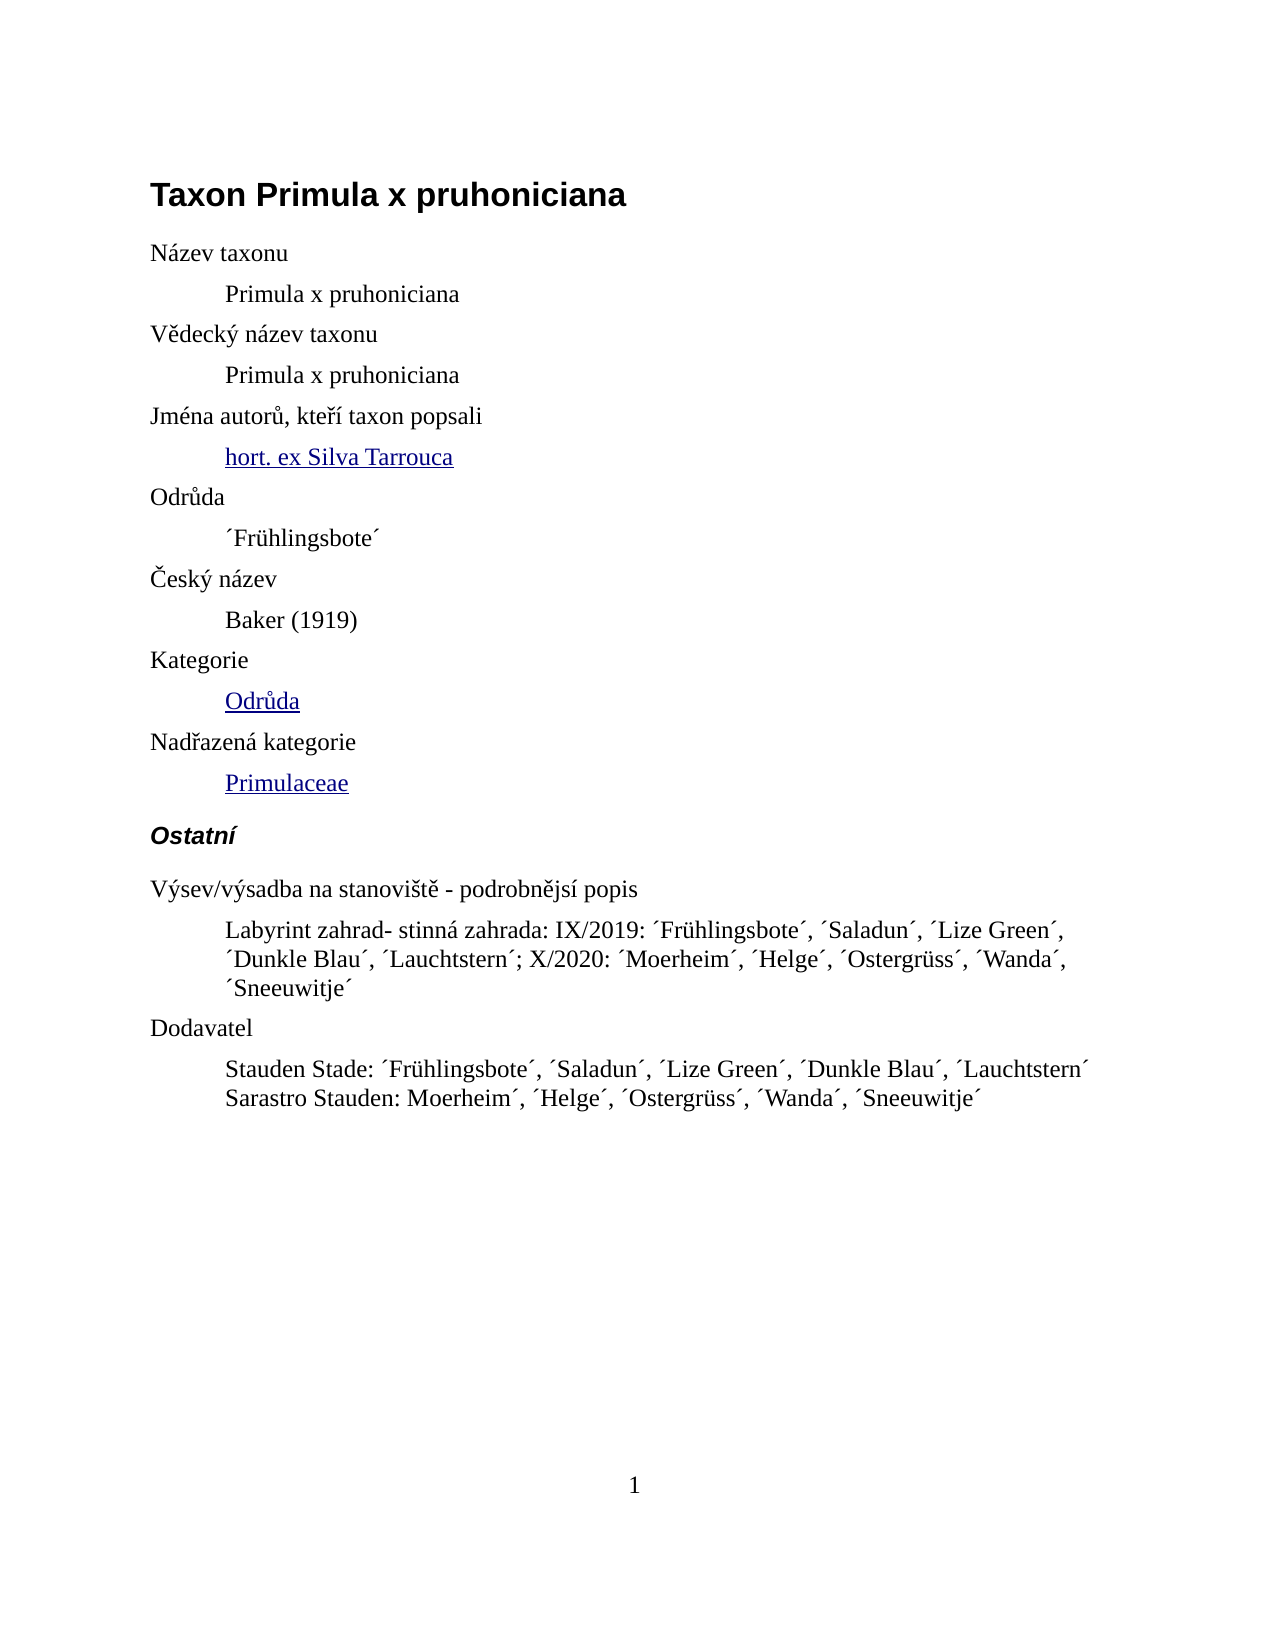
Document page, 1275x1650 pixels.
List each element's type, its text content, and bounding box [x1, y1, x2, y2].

text Vědecký název taxonu [150, 319, 1125, 348]
text Baker (1919) [225, 605, 1125, 633]
text ´Frühlingsbote´ [225, 523, 1125, 552]
text Jména autorů, kteří taxon popsali [150, 401, 1125, 430]
subtitle Taxon Primula x pruhoniciana [150, 175, 1125, 214]
text Kategorie [150, 645, 1125, 674]
text Dodavatel [150, 1013, 1125, 1042]
text Odrůda [225, 686, 1125, 715]
text Primulaceae [225, 768, 1125, 796]
text hort. ex Silva Tarrouca [225, 442, 1125, 471]
subtitle Ostatní [150, 821, 1125, 850]
text Český název [150, 564, 1125, 593]
text Primula x pruhoniciana [225, 360, 1125, 389]
text Výsev/výsadba na stanoviště - podrobnějsí popis [150, 874, 1125, 903]
text Název taxonu [150, 238, 1125, 267]
text Primula x pruhoniciana [225, 279, 1125, 308]
text Nadřazená kategorie [150, 727, 1125, 756]
text Odrůda [150, 482, 1125, 511]
text Stauden Stade: ´Frühlingsbote´, ´Saladun´, ´Lize Green´, ´Dunkle Blau´, ´Lauchtstern´ Sarastro Stauden: Moerheim´, ´Helge´, ´Ostergrüss´, ´Wanda´, ´Sneeuwitje´ [225, 1054, 1125, 1112]
text Labyrint zahrad- stinná zahrada: IX/2019: ´Frühlingsbote´, ´Saladun´, ´Lize Green´, ´Dunkle Blau´, ´Lauchtstern´; X/2020: ´Moerheim´, ´Helge´, ´Ostergrüss´, ´Wanda´, ´Sneeuwitje´ [225, 915, 1125, 1001]
